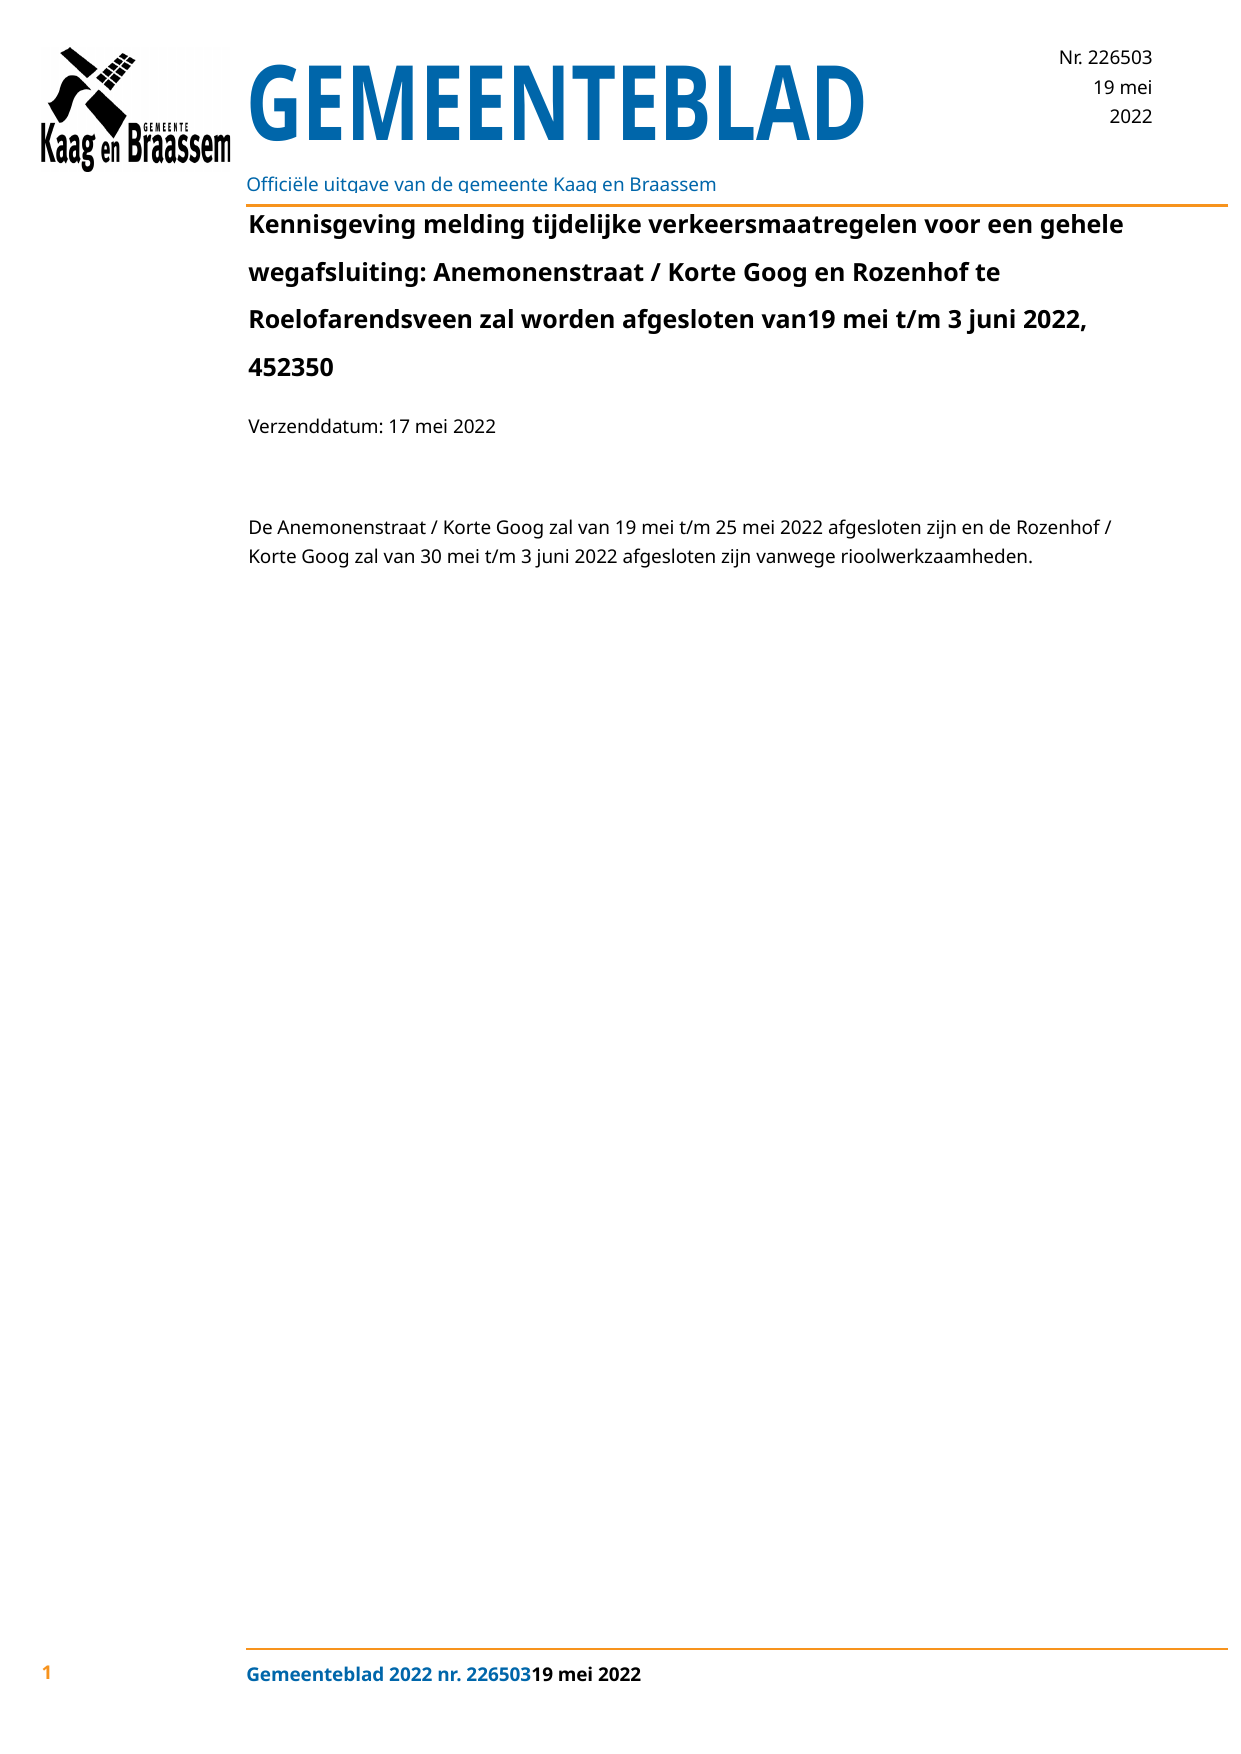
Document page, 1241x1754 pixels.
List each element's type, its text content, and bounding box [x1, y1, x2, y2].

picture [41, 47, 231, 172]
text Verzenddatum: 17 mei 2022 [248, 413, 1152, 439]
text De Anemonenstraat / Korte Goog zal van 19 mei t/m 25 mei 2022 afgesloten zijn en de Rozenhof / Korte Goog zal van 30 mei t/m 3 juni 2022 afgesloten zijn vanwege rioolwerkzaamheden. [248, 514, 1152, 569]
text Kennisgeving melding tijdelijke verkeersmaatregelen voor een gehele wegafsluiting: Anemonenstraat / Korte Goog en Rozenhof te Roelofarendsveen zal worden afgesloten van19 mei t/m 3 juni 2022, 452350 [248, 207, 1152, 384]
